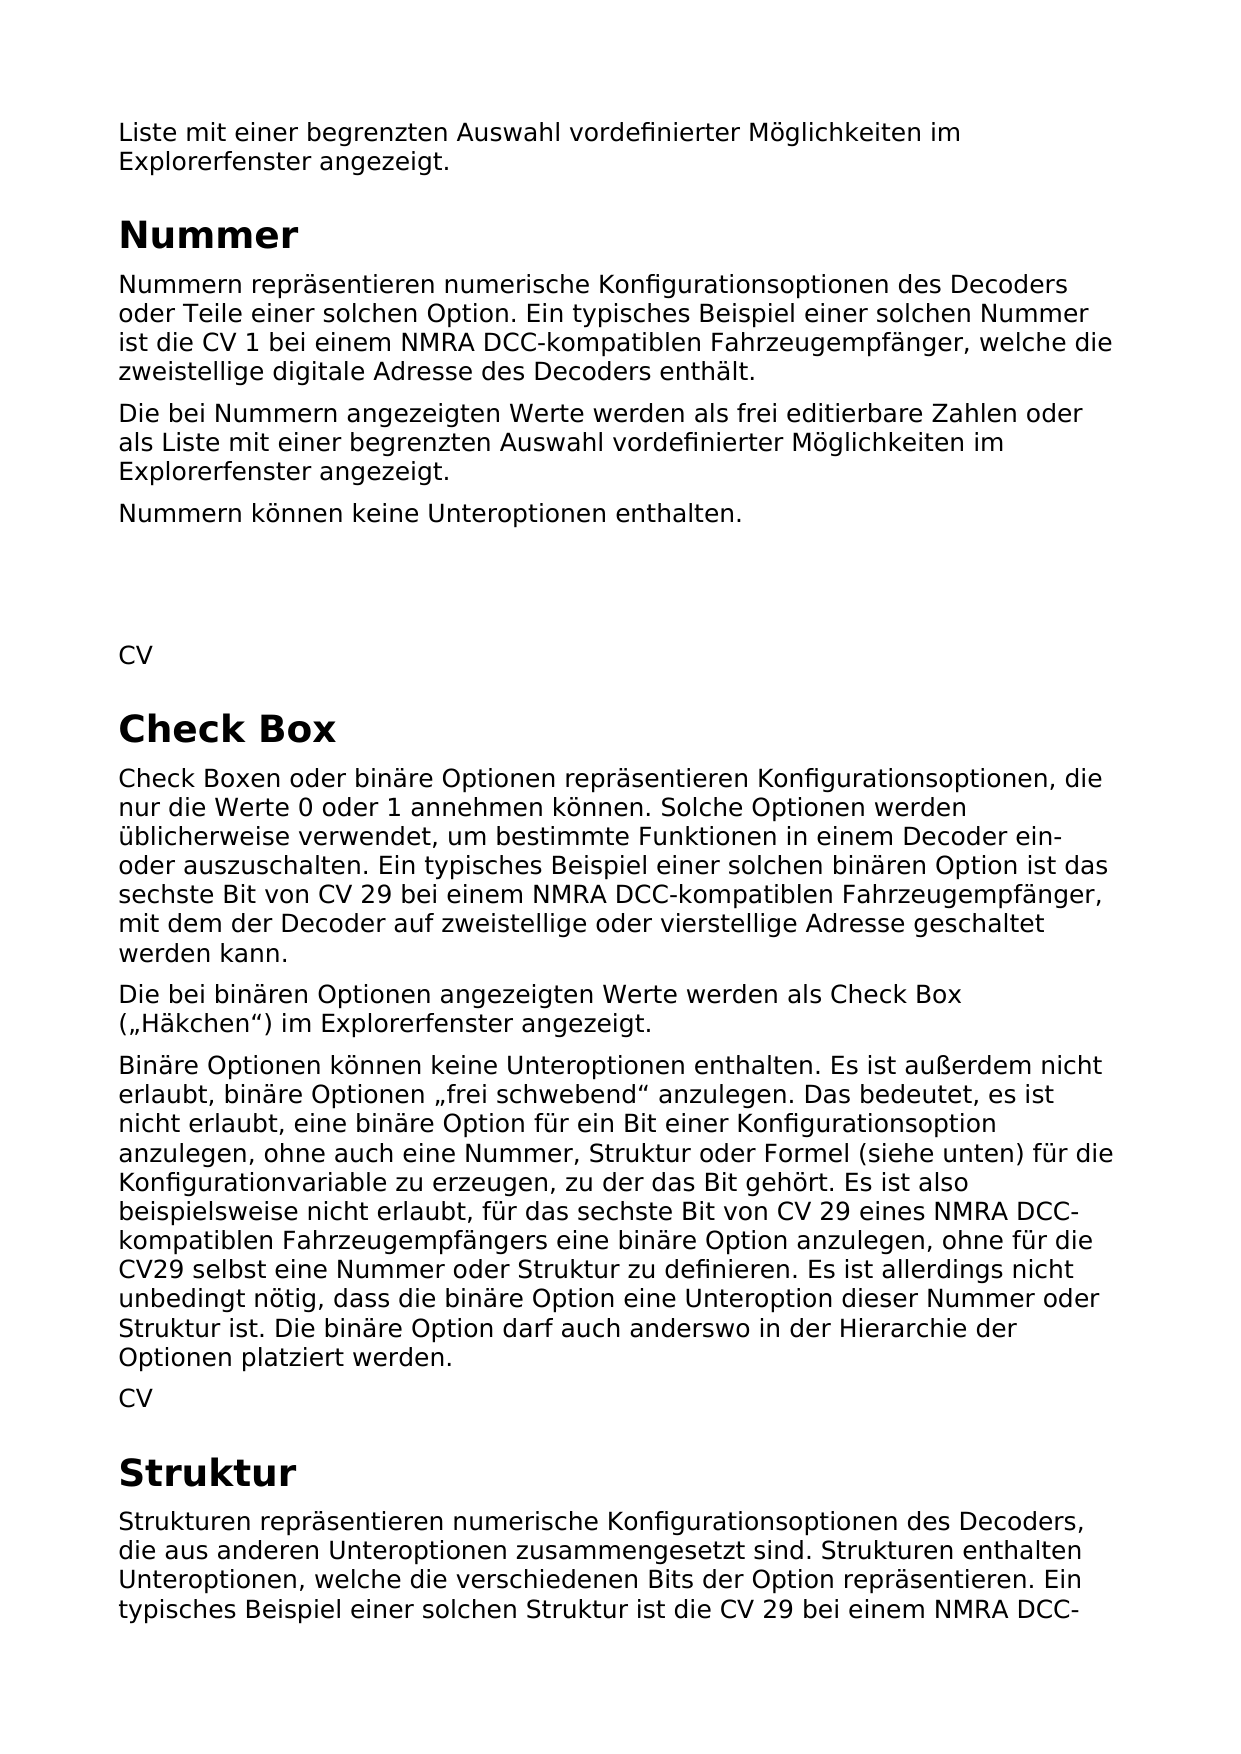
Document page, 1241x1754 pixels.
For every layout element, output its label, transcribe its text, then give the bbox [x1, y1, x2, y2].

text Binäre Optionen können keine Unteroptionen enthalten. Es ist außerdem nicht erlaubt, binäre Optionen „frei schwebend“ anzulegen. Das bedeutet, es ist nicht erlaubt, eine binäre Option für ein Bit einer Konfigurationsoption anzulegen, ohne auch eine Nummer, Struktur oder Formel (siehe unten) für die Konfigurationvariable zu erzeugen, zu der das Bit gehört. Es ist also beispielsweise nicht erlaubt, für das sechste Bit von CV 29 eines NMRA DCC-kompatiblen Fahrzeugempfängers eine binäre Option anzulegen, ohne für die CV29 selbst eine Nummer oder Struktur zu definieren. Es ist allerdings nicht unbedingt nötig, dass die binäre Option eine Unteroption dieser Nummer oder Struktur ist. Die binäre Option darf auch anderswo in der Hierarchie der Optionen platziert werden. [118, 1051, 1122, 1372]
text Nummern repräsentieren numerische Konfigurationsoptionen des Decoders oder Teile einer solchen Option. Ein typisches Beispiel einer solchen Nummer ist die CV 1 bei einem NMRA DCC-kompatiblen Fahrzeugempfänger, welche die zweistellige digitale Adresse des Decoders enthält. [118, 270, 1122, 387]
subtitle Struktur [118, 1451, 1122, 1495]
subtitle Nummer [118, 214, 1122, 258]
text Die bei Nummern angezeigten Werte werden als frei editierbare Zahlen oder als Liste mit einer begrenzten Auswahl vordefinierter Möglichkeiten im Explorerfenster angezeigt. [118, 399, 1122, 487]
subtitle Check Box [118, 708, 1122, 751]
text Strukturen repräsentieren numerische Konfigurationsoptionen des Decoders, die aus anderen Unteroptionen zusammengesetzt sind. Strukturen enthalten Unteroptionen, welche die verschiedenen Bits der Option repräsentieren. Ein typisches Beispiel einer solchen Struktur ist die CV 29 bei einem NMRA DCC- [118, 1507, 1122, 1624]
text CV [118, 641, 1122, 670]
text Check Boxen oder binäre Optionen repräsentieren Konfigurationsoptionen, die nur die Werte 0 oder 1 annehmen können. Solche Optionen werden üblicherweise verwendet, um bestimmte Funktionen in einem Decoder ein- oder auszuschalten. Ein typisches Beispiel einer solchen binären Option ist das sechste Bit von CV 29 bei einem NMRA DCC-kompatiblen Fahrzeugempfänger, mit dem der Decoder auf zweistellige oder vierstellige Adresse geschaltet werden kann. [118, 764, 1122, 968]
text CV [118, 1384, 1122, 1414]
text Nummern können keine Unteroptionen enthalten. [118, 499, 1122, 528]
text Liste mit einer begrenzten Auswahl vordefinierter Möglichkeiten im Explorerfenster angezeigt. [118, 118, 1122, 176]
text Die bei binären Optionen angezeigten Werte werden als Check Box („Häkchen“) im Explorerfenster angezeigt. [118, 980, 1122, 1039]
